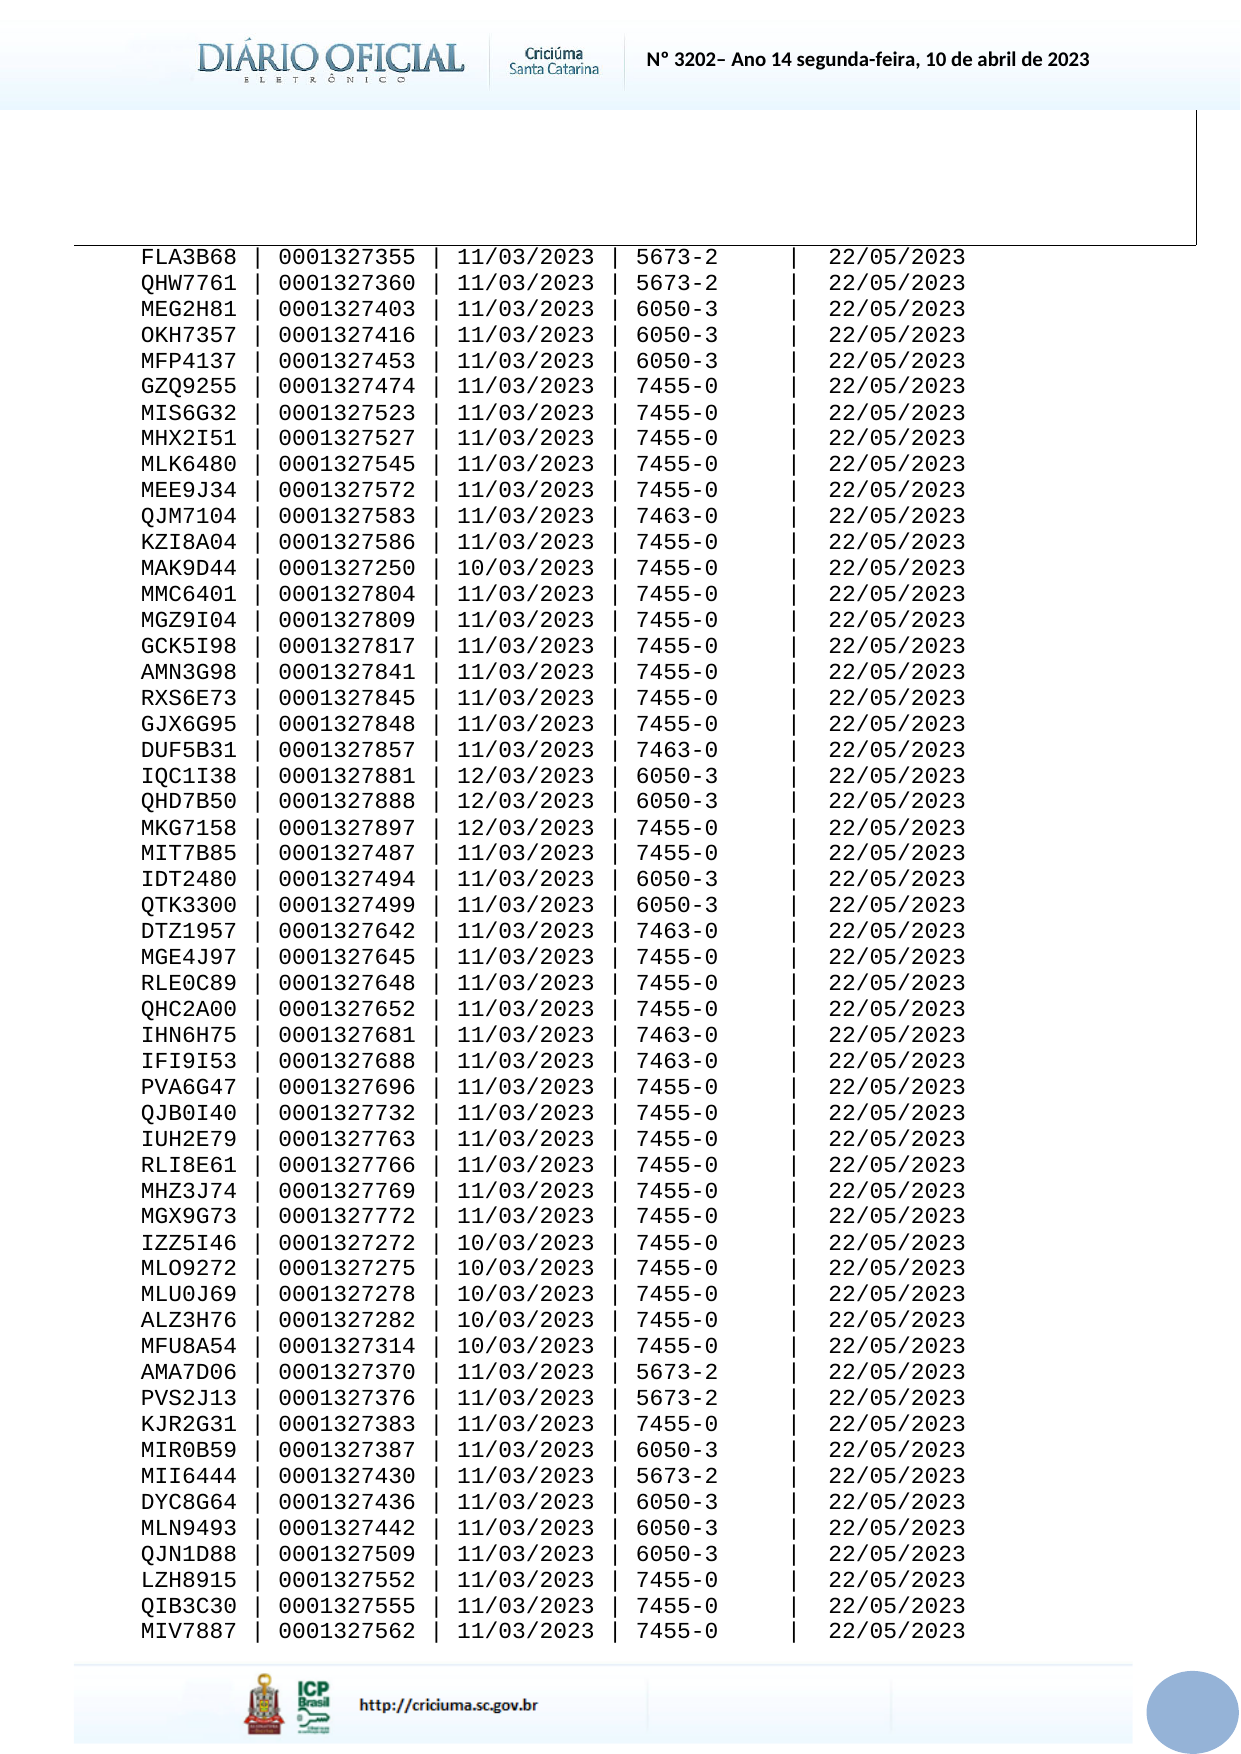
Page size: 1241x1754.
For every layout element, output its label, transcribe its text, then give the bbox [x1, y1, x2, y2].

text QJB0I40 | 0001327732 | 11/03/2023 | 7455-0 | 22/05/2023 [44, 1101, 1196, 1127]
text IUH2E79 | 0001327763 | 11/03/2023 | 7455-0 | 22/05/2023 [44, 1127, 1196, 1153]
text MHX2I51 | 0001327527 | 11/03/2023 | 7455-0 | 22/05/2023 [44, 427, 1196, 453]
text MGX9G73 | 0001327772 | 11/03/2023 | 7455-0 | 22/05/2023 [44, 1205, 1196, 1231]
text MGZ9I04 | 0001327809 | 11/03/2023 | 7455-0 | 22/05/2023 [44, 608, 1196, 634]
text QJN1D88 | 0001327509 | 11/03/2023 | 6050-3 | 22/05/2023 [44, 1542, 1196, 1568]
text QHW7761 | 0001327360 | 11/03/2023 | 5673-2 | 22/05/2023 [44, 271, 1196, 297]
text DTZ1957 | 0001327642 | 11/03/2023 | 7463-0 | 22/05/2023 [44, 919, 1196, 946]
text LZH8915 | 0001327552 | 11/03/2023 | 7455-0 | 22/05/2023 [44, 1568, 1196, 1594]
text RLE0C89 | 0001327648 | 11/03/2023 | 7455-0 | 22/05/2023 [44, 971, 1196, 997]
text AMA7D06 | 0001327370 | 11/03/2023 | 5673-2 | 22/05/2023 [44, 1361, 1196, 1386]
text MLN9493 | 0001327442 | 11/03/2023 | 6050-3 | 22/05/2023 [44, 1516, 1196, 1542]
text MLO9272 | 0001327275 | 10/03/2023 | 7455-0 | 22/05/2023 [44, 1257, 1196, 1283]
text MHZ3J74 | 0001327769 | 11/03/2023 | 7455-0 | 22/05/2023 [44, 1179, 1196, 1205]
text FLA3B68 | 0001327355 | 11/03/2023 | 5673-2 | 22/05/2023 [44, 245, 1196, 271]
text MGE4J97 | 0001327645 | 11/03/2023 | 7455-0 | 22/05/2023 [44, 946, 1196, 971]
text IDT2480 | 0001327494 | 11/03/2023 | 6050-3 | 22/05/2023 [44, 868, 1196, 894]
text KJR2G31 | 0001327383 | 11/03/2023 | 7455-0 | 22/05/2023 [44, 1412, 1196, 1438]
text GZQ9255 | 0001327474 | 11/03/2023 | 7455-0 | 22/05/2023 [44, 375, 1196, 401]
text MIR0B59 | 0001327387 | 11/03/2023 | 6050-3 | 22/05/2023 [44, 1438, 1196, 1464]
text MFP4137 | 0001327453 | 11/03/2023 | 6050-3 | 22/05/2023 [44, 349, 1196, 375]
text MKG7158 | 0001327897 | 12/03/2023 | 7455-0 | 22/05/2023 [44, 816, 1196, 842]
text MAK9D44 | 0001327250 | 10/03/2023 | 7455-0 | 22/05/2023 [44, 556, 1196, 582]
text DYC8G64 | 0001327436 | 11/03/2023 | 6050-3 | 22/05/2023 [44, 1490, 1196, 1516]
text QIB3C30 | 0001327555 | 11/03/2023 | 7455-0 | 22/05/2023 [44, 1594, 1196, 1620]
text QHD7B50 | 0001327888 | 12/03/2023 | 6050-3 | 22/05/2023 [44, 790, 1196, 816]
text MIV7887 | 0001327562 | 11/03/2023 | 7455-0 | 22/05/2023 [44, 1620, 1196, 1646]
text QTK3300 | 0001327499 | 11/03/2023 | 6050-3 | 22/05/2023 [44, 894, 1196, 919]
text GJX6G95 | 0001327848 | 11/03/2023 | 7455-0 | 22/05/2023 [44, 712, 1196, 738]
text MMC6401 | 0001327804 | 11/03/2023 | 7455-0 | 22/05/2023 [44, 582, 1196, 608]
text MII6444 | 0001327430 | 11/03/2023 | 5673-2 | 22/05/2023 [44, 1464, 1196, 1490]
text PVS2J13 | 0001327376 | 11/03/2023 | 5673-2 | 22/05/2023 [44, 1386, 1196, 1412]
text DUF5B31 | 0001327857 | 11/03/2023 | 7463-0 | 22/05/2023 [44, 738, 1196, 764]
text KZI8A04 | 0001327586 | 11/03/2023 | 7455-0 | 22/05/2023 [44, 531, 1196, 556]
text IZZ5I46 | 0001327272 | 10/03/2023 | 7455-0 | 22/05/2023 [44, 1231, 1196, 1257]
text MEG2H81 | 0001327403 | 11/03/2023 | 6050-3 | 22/05/2023 [44, 297, 1196, 323]
text OKH7357 | 0001327416 | 11/03/2023 | 6050-3 | 22/05/2023 [44, 323, 1196, 349]
text PVA6G47 | 0001327696 | 11/03/2023 | 7455-0 | 22/05/2023 [44, 1075, 1196, 1101]
text IFI9I53 | 0001327688 | 11/03/2023 | 7463-0 | 22/05/2023 [44, 1049, 1196, 1075]
text QJM7104 | 0001327583 | 11/03/2023 | 7463-0 | 22/05/2023 [44, 504, 1196, 531]
text RXS6E73 | 0001327845 | 11/03/2023 | 7455-0 | 22/05/2023 [44, 686, 1196, 712]
text AMN3G98 | 0001327841 | 11/03/2023 | 7455-0 | 22/05/2023 [44, 660, 1196, 686]
text GCK5I98 | 0001327817 | 11/03/2023 | 7455-0 | 22/05/2023 [44, 634, 1196, 660]
text MLU0J69 | 0001327278 | 10/03/2023 | 7455-0 | 22/05/2023 [44, 1283, 1196, 1309]
text RLI8E61 | 0001327766 | 11/03/2023 | 7455-0 | 22/05/2023 [44, 1153, 1196, 1179]
text QHC2A00 | 0001327652 | 11/03/2023 | 7455-0 | 22/05/2023 [44, 997, 1196, 1023]
text MEE9J34 | 0001327572 | 11/03/2023 | 7455-0 | 22/05/2023 [44, 479, 1196, 504]
text IHN6H75 | 0001327681 | 11/03/2023 | 7463-0 | 22/05/2023 [44, 1023, 1196, 1049]
text MIT7B85 | 0001327487 | 11/03/2023 | 7455-0 | 22/05/2023 [44, 842, 1196, 868]
text IQC1I38 | 0001327881 | 12/03/2023 | 6050-3 | 22/05/2023 [44, 764, 1196, 790]
text MFU8A54 | 0001327314 | 10/03/2023 | 7455-0 | 22/05/2023 [44, 1334, 1196, 1361]
text MIS6G32 | 0001327523 | 11/03/2023 | 7455-0 | 22/05/2023 [44, 401, 1196, 427]
text ALZ3H76 | 0001327282 | 10/03/2023 | 7455-0 | 22/05/2023 [44, 1309, 1196, 1334]
text MLK6480 | 0001327545 | 11/03/2023 | 7455-0 | 22/05/2023 [44, 453, 1196, 479]
